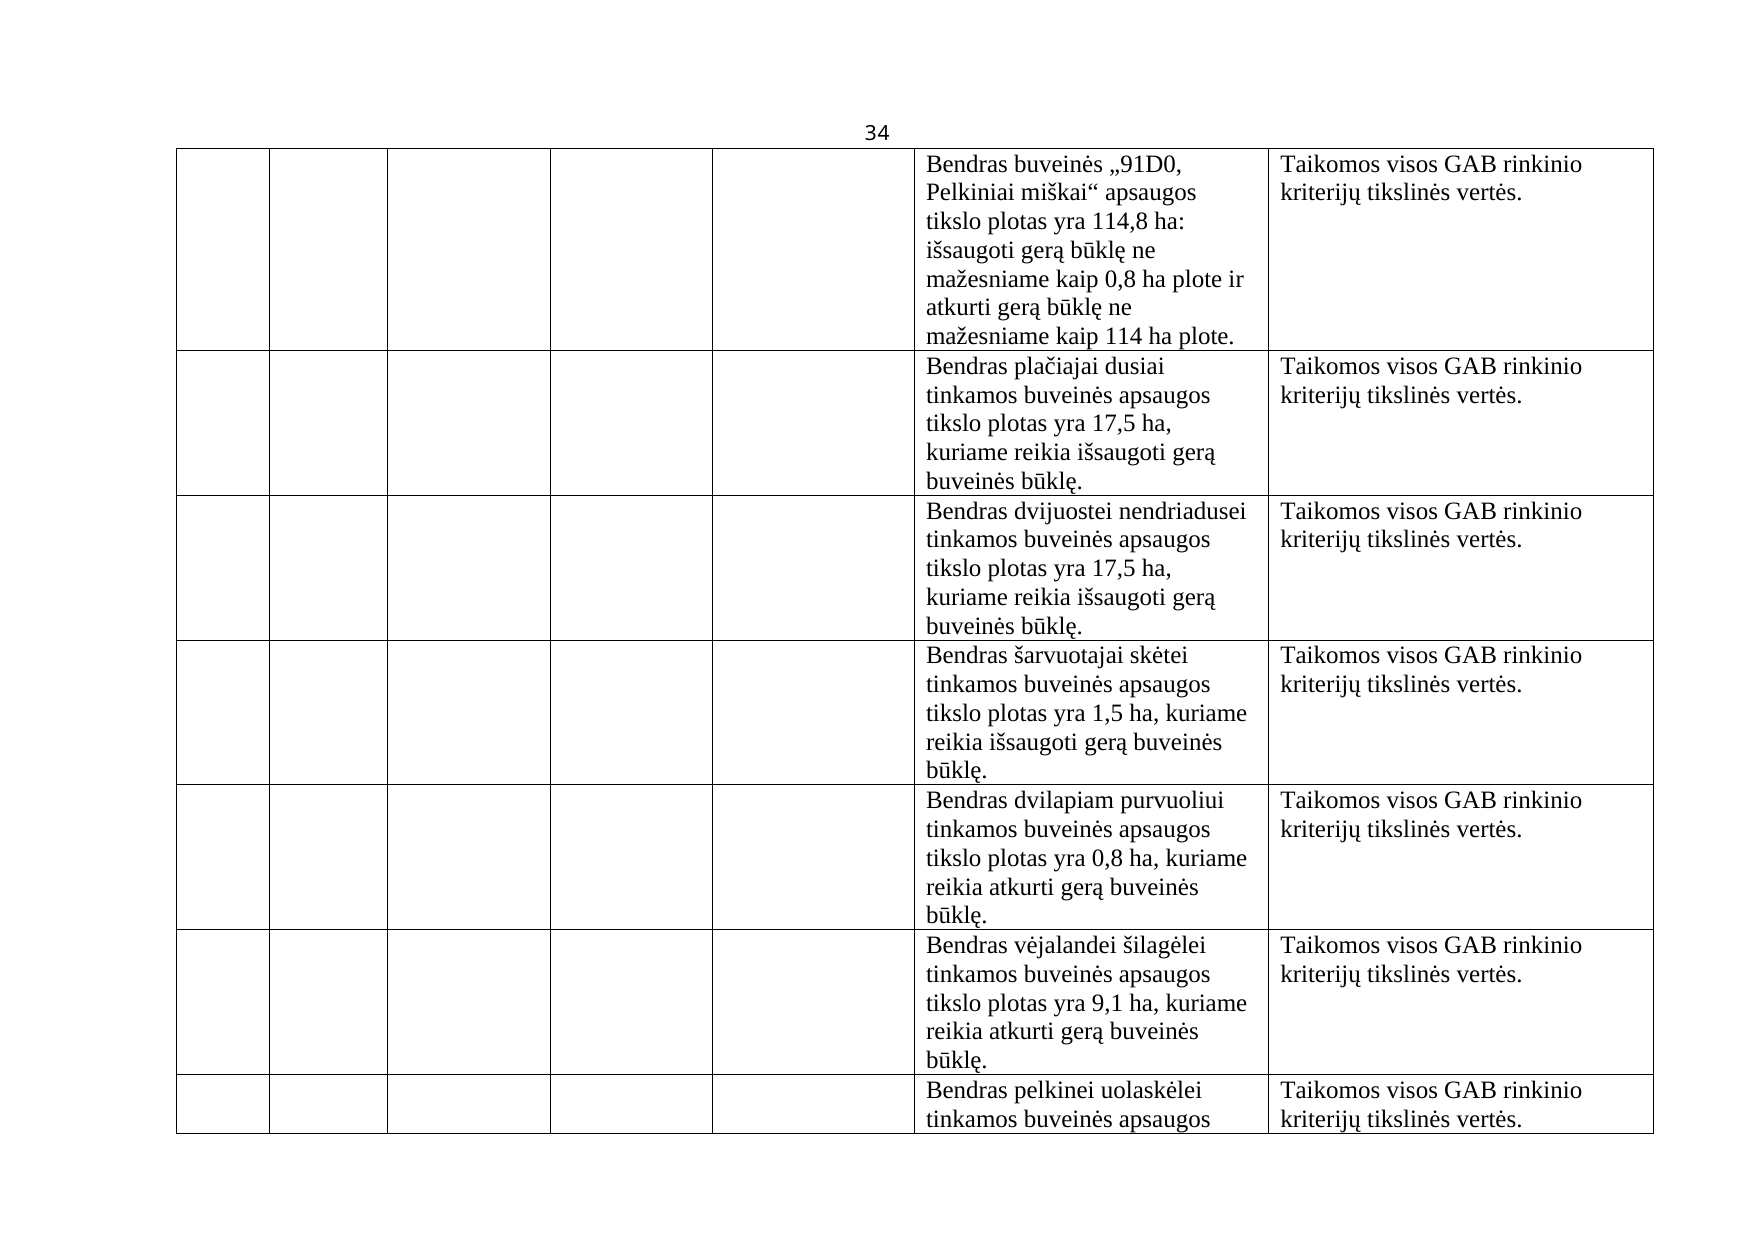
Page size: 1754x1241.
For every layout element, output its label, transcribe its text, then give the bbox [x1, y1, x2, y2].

table_cell [713, 641, 914, 784]
table_cell Bendras dvilapiam purvuoliui tinkamos buveinės apsaugos tikslo plotas yra 0,8 ha, kuriame reikia atkurti gerą buveinės būklę. [915, 785, 1268, 929]
table_cell Taikomos visos GAB rinkinio kriterijų tikslinės vertės. [1269, 351, 1653, 495]
table_cell [388, 351, 550, 495]
table_cell [270, 1075, 387, 1132]
table_cell [388, 496, 550, 639]
table_cell [551, 1075, 712, 1132]
table_cell Taikomos visos GAB rinkinio kriterijų tikslinės vertės. [1269, 785, 1653, 929]
table_cell [713, 930, 914, 1074]
table_cell [713, 149, 914, 350]
table_cell [177, 496, 269, 639]
table_cell [551, 496, 712, 639]
table_cell [388, 641, 550, 784]
table_cell [388, 1075, 550, 1132]
table_cell [177, 641, 269, 784]
table_cell [388, 149, 550, 350]
table_cell Taikomos visos GAB rinkinio kriterijų tikslinės vertės. [1269, 496, 1653, 639]
table_cell [713, 1075, 914, 1132]
table_cell Bendras plačiajai dusiai tinkamos buveinės apsaugos tikslo plotas yra 17,5 ha, kuriame reikia išsaugoti gerą buveinės būklę. [915, 351, 1268, 495]
table_cell Taikomos visos GAB rinkinio kriterijų tikslinės vertės. [1269, 641, 1653, 784]
table_cell [270, 785, 387, 929]
table_cell Bendras pelkinei uolaskėlei tinkamos buveinės apsaugos [915, 1075, 1268, 1132]
table_cell [177, 149, 269, 350]
table_cell [177, 351, 269, 495]
table_cell Bendras buveinės „91D0, Pelkiniai miškai“ apsaugos tikslo plotas yra 114,8 ha: išsaugoti gerą būklę ne mažesniame kaip 0,8 ha plote ir atkurti gerą būklę ne mažesniame kaip 114 ha plote. [915, 149, 1268, 350]
table_cell [551, 149, 712, 350]
table_cell Taikomos visos GAB rinkinio kriterijų tikslinės vertės. [1269, 930, 1653, 1074]
table_cell [177, 930, 269, 1074]
table_cell [388, 785, 550, 929]
table_cell [270, 351, 387, 495]
table_cell [713, 496, 914, 639]
table_cell [270, 496, 387, 639]
table_cell Taikomos visos GAB rinkinio kriterijų tikslinės vertės. [1269, 149, 1653, 350]
table_cell [388, 930, 550, 1074]
table_cell [551, 930, 712, 1074]
table_cell [551, 641, 712, 784]
table_cell Taikomos visos GAB rinkinio kriterijų tikslinės vertės. [1269, 1075, 1653, 1132]
table_cell Bendras dvijuostei nendriadusei tinkamos buveinės apsaugos tikslo plotas yra 17,5 ha, kuriame reikia išsaugoti gerą buveinės būklę. [915, 496, 1268, 639]
table_cell [177, 1075, 269, 1132]
table_cell [551, 785, 712, 929]
table_cell [551, 351, 712, 495]
table_cell [270, 641, 387, 784]
table_cell [713, 785, 914, 929]
table_cell [270, 930, 387, 1074]
table_cell [713, 351, 914, 495]
table_cell [177, 785, 269, 929]
table_cell Bendras šarvuotajai skėtei tinkamos buveinės apsaugos tikslo plotas yra 1,5 ha, kuriame reikia išsaugoti gerą buveinės būklę. [915, 641, 1268, 784]
table_cell [270, 149, 387, 350]
table_cell Bendras vėjalandei šilagėlei tinkamos buveinės apsaugos tikslo plotas yra 9,1 ha, kuriame reikia atkurti gerą buveinės būklę. [915, 930, 1268, 1074]
